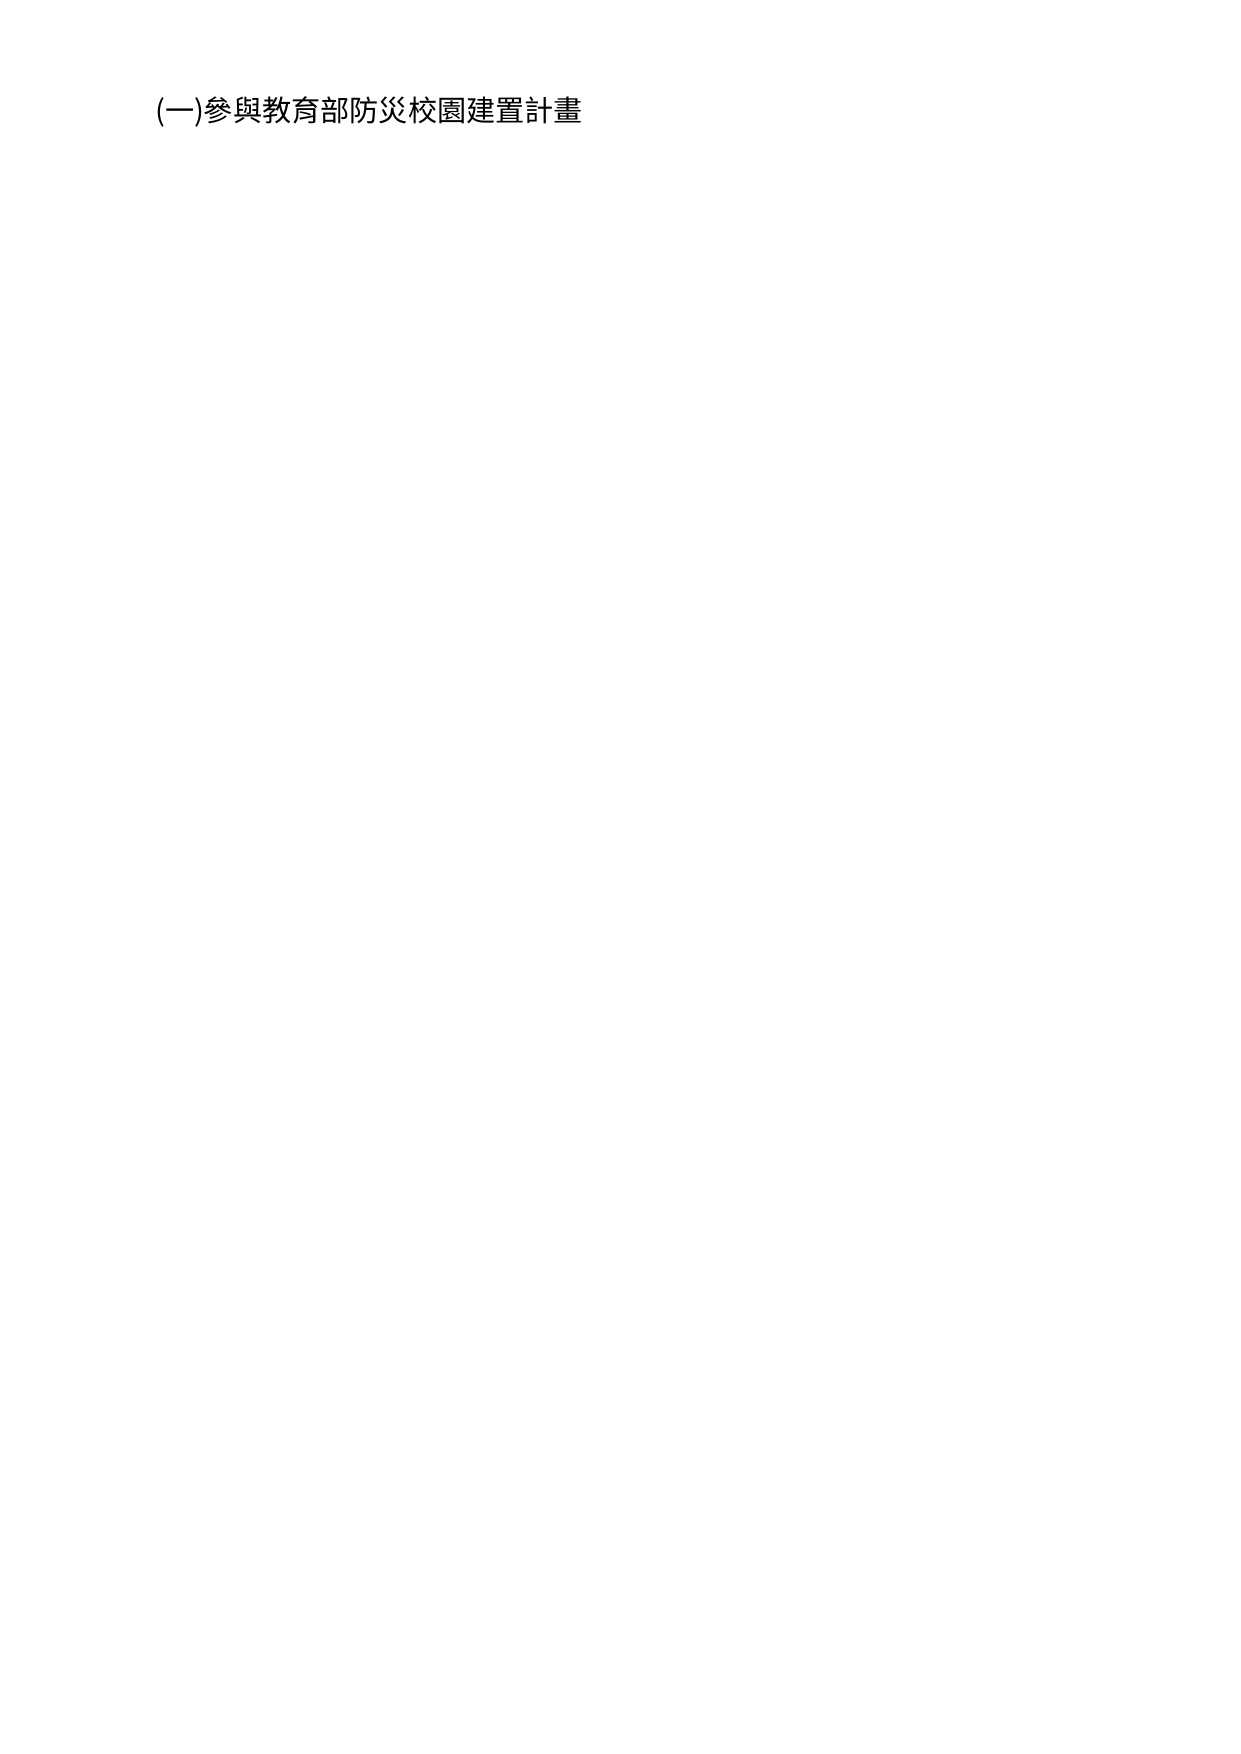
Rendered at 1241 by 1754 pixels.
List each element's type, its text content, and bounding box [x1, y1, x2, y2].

text (一)參與教育部防災校園建置計畫 [155, 87, 1205, 130]
